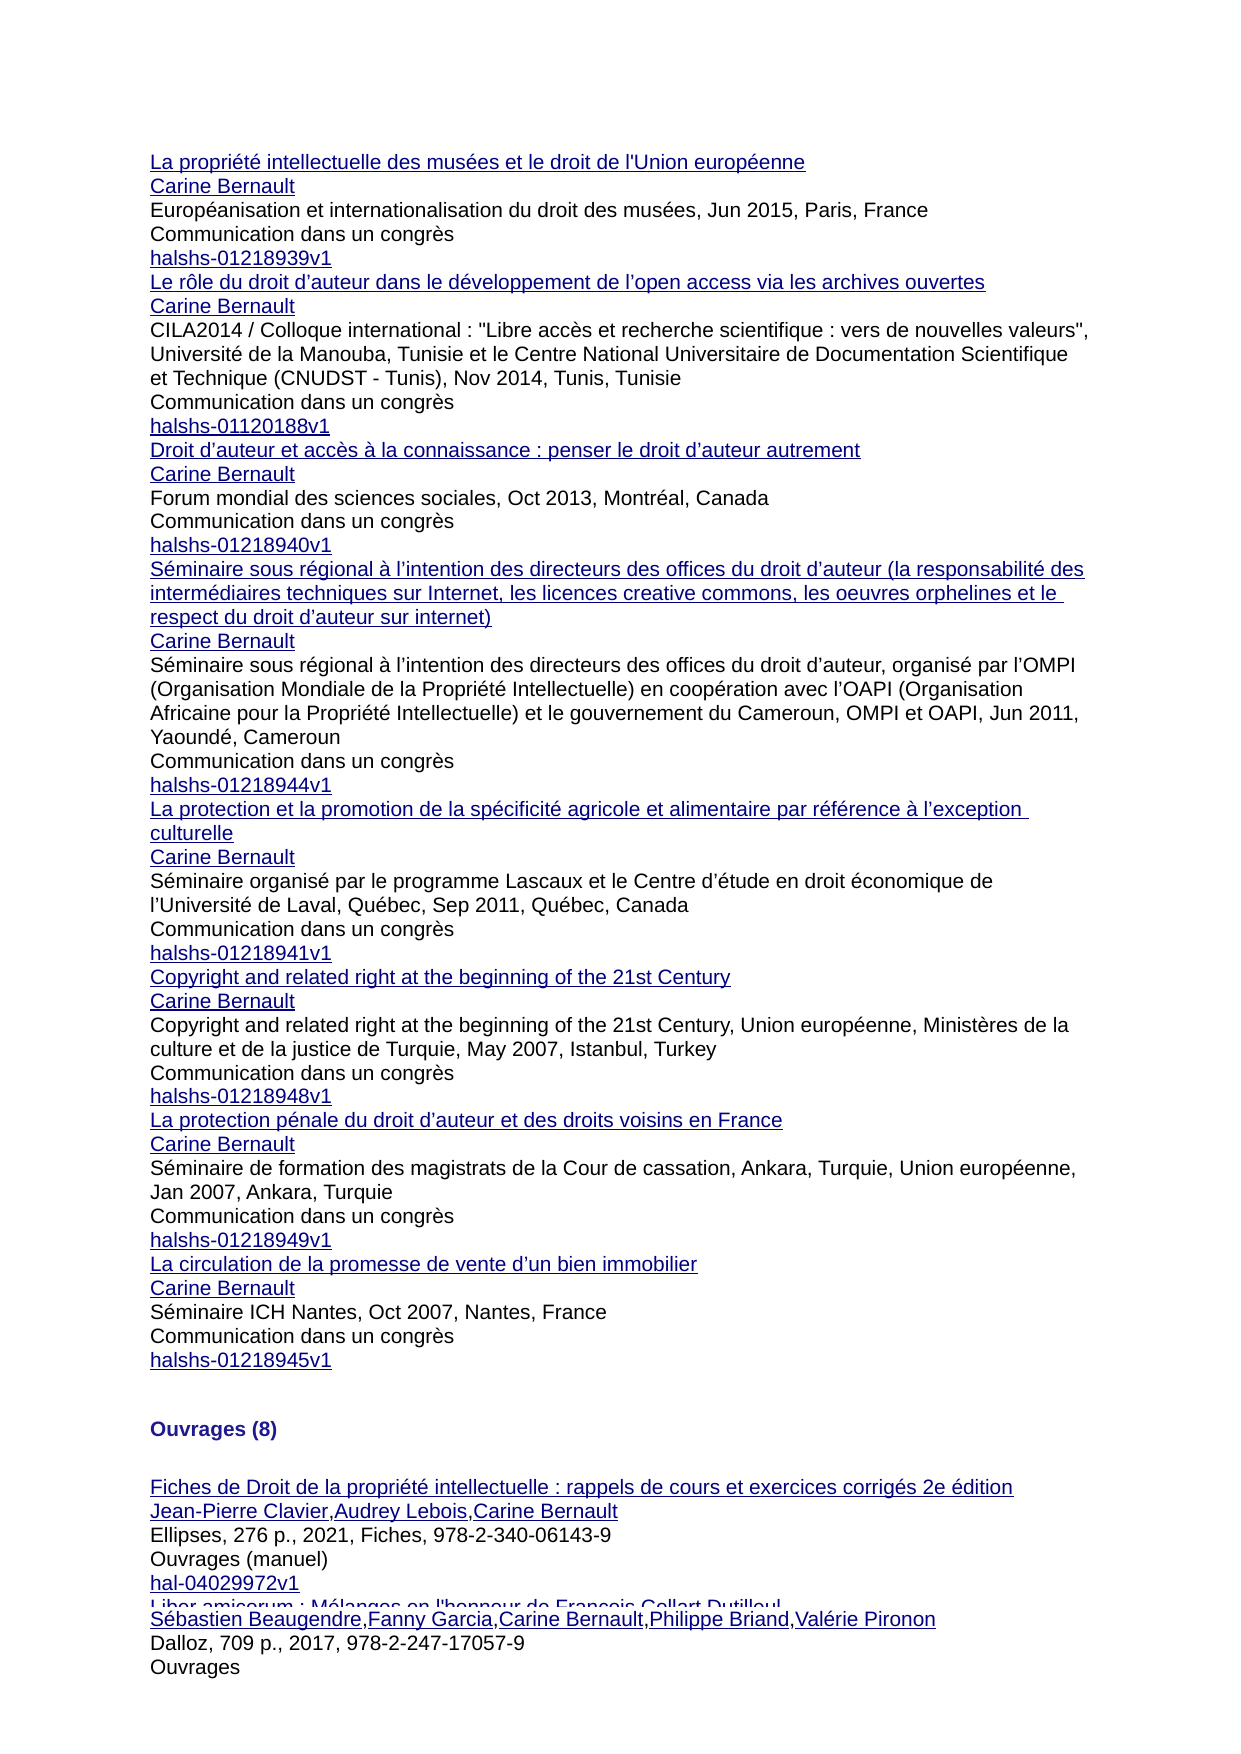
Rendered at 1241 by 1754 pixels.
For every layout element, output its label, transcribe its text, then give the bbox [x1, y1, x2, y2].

table_header Fiches de Droit de la propriété intellectuelle : rappels de cours et exercices corrigés 2e édition Jean-Pierre Clavier,Audrey Lebois,Carine Bernault Ellipses, 276 p., 2021, Fiches, 978-2-340-06143-9 Ouvrages (manuel) hal-04029972v1 [150, 1475, 1090, 1595]
table_cell Liber amicorum : Mélanges en l'honneur de François Collart Dutilleul Sébastien Beaugendre,Fanny Garcia,Carine Bernault,Philippe Briand,Valérie Pironon Dalloz, 709 p., 2017, 978-2-247-17057-9 Ouvrages [150, 1595, 1090, 1679]
table_cell La protection et la promotion de la spécificité agricole et alimentaire par référence à l’exception culturelle Carine Bernault Séminaire organisé par le programme Lascaux et le Centre d’étude en droit économique de l’Université de Laval, Québec, Sep 2011, Québec, Canada Communication dans un congrès halshs-01218941v1 [150, 797, 1090, 964]
table_cell La propriété intellectuelle des musées et le droit de l'Union européenne Carine Bernault Européanisation et internationalisation du droit des musées, Jun 2015, Paris, France Communication dans un congrès halshs-01218939v1 [150, 150, 1090, 270]
table_cell Séminaire sous régional à l’intention des directeurs des offices du droit d’auteur (la responsabilité des intermédiaires techniques sur Internet, les licences creative commons, les oeuvres orphelines et le respect du droit d’auteur sur internet) Carine Bernault Séminaire sous régional à l’intention des directeurs des offices du droit d’auteur, organisé par l’OMPI (Organisation Mondiale de la Propriété Intellectuelle) en coopération avec l’OAPI (Organisation Africaine pour la Propriété Intellectuelle) et le gouvernement du Cameroun, OMPI et OAPI, Jun 2011, Yaoundé, Cameroun Communication dans un congrès halshs-01218944v1 [150, 557, 1090, 797]
table_cell Copyright and related right at the beginning of the 21st Century Carine Bernault Copyright and related right at the beginning of the 21st Century, Union européenne, Ministères de la culture et de la justice de Turquie, May 2007, Istanbul, Turkey Communication dans un congrès halshs-01218948v1 [150, 965, 1090, 1108]
table_cell Droit d’auteur et accès à la connaissance : penser le droit d’auteur autrement Carine Bernault Forum mondial des sciences sociales, Oct 2013, Montréal, Canada Communication dans un congrès halshs-01218940v1 [150, 438, 1090, 557]
table_cell La protection pénale du droit d’auteur et des droits voisins en France Carine Bernault Séminaire de formation des magistrats de la Cour de cassation, Ankara, Turquie, Union européenne, Jan 2007, Ankara, Turquie Communication dans un congrès halshs-01218949v1 [150, 1108, 1090, 1252]
subtitle Ouvrages (8) [150, 1417, 1090, 1441]
table_cell Le rôle du droit d’auteur dans le développement de l’open access via les archives ouvertes Carine Bernault CILA2014 / Colloque international : "Libre accès et recherche scientifique : vers de nouvelles valeurs", Université de la Manouba, Tunisie et le Centre National Universitaire de Documentation Scientifique et Technique (CNUDST - Tunis), Nov 2014, Tunis, Tunisie Communication dans un congrès halshs-01120188v1 [150, 270, 1090, 437]
table_cell La circulation de la promesse de vente d’un bien immobilier Carine Bernault Séminaire ICH Nantes, Oct 2007, Nantes, France Communication dans un congrès halshs-01218945v1 [150, 1252, 1090, 1372]
